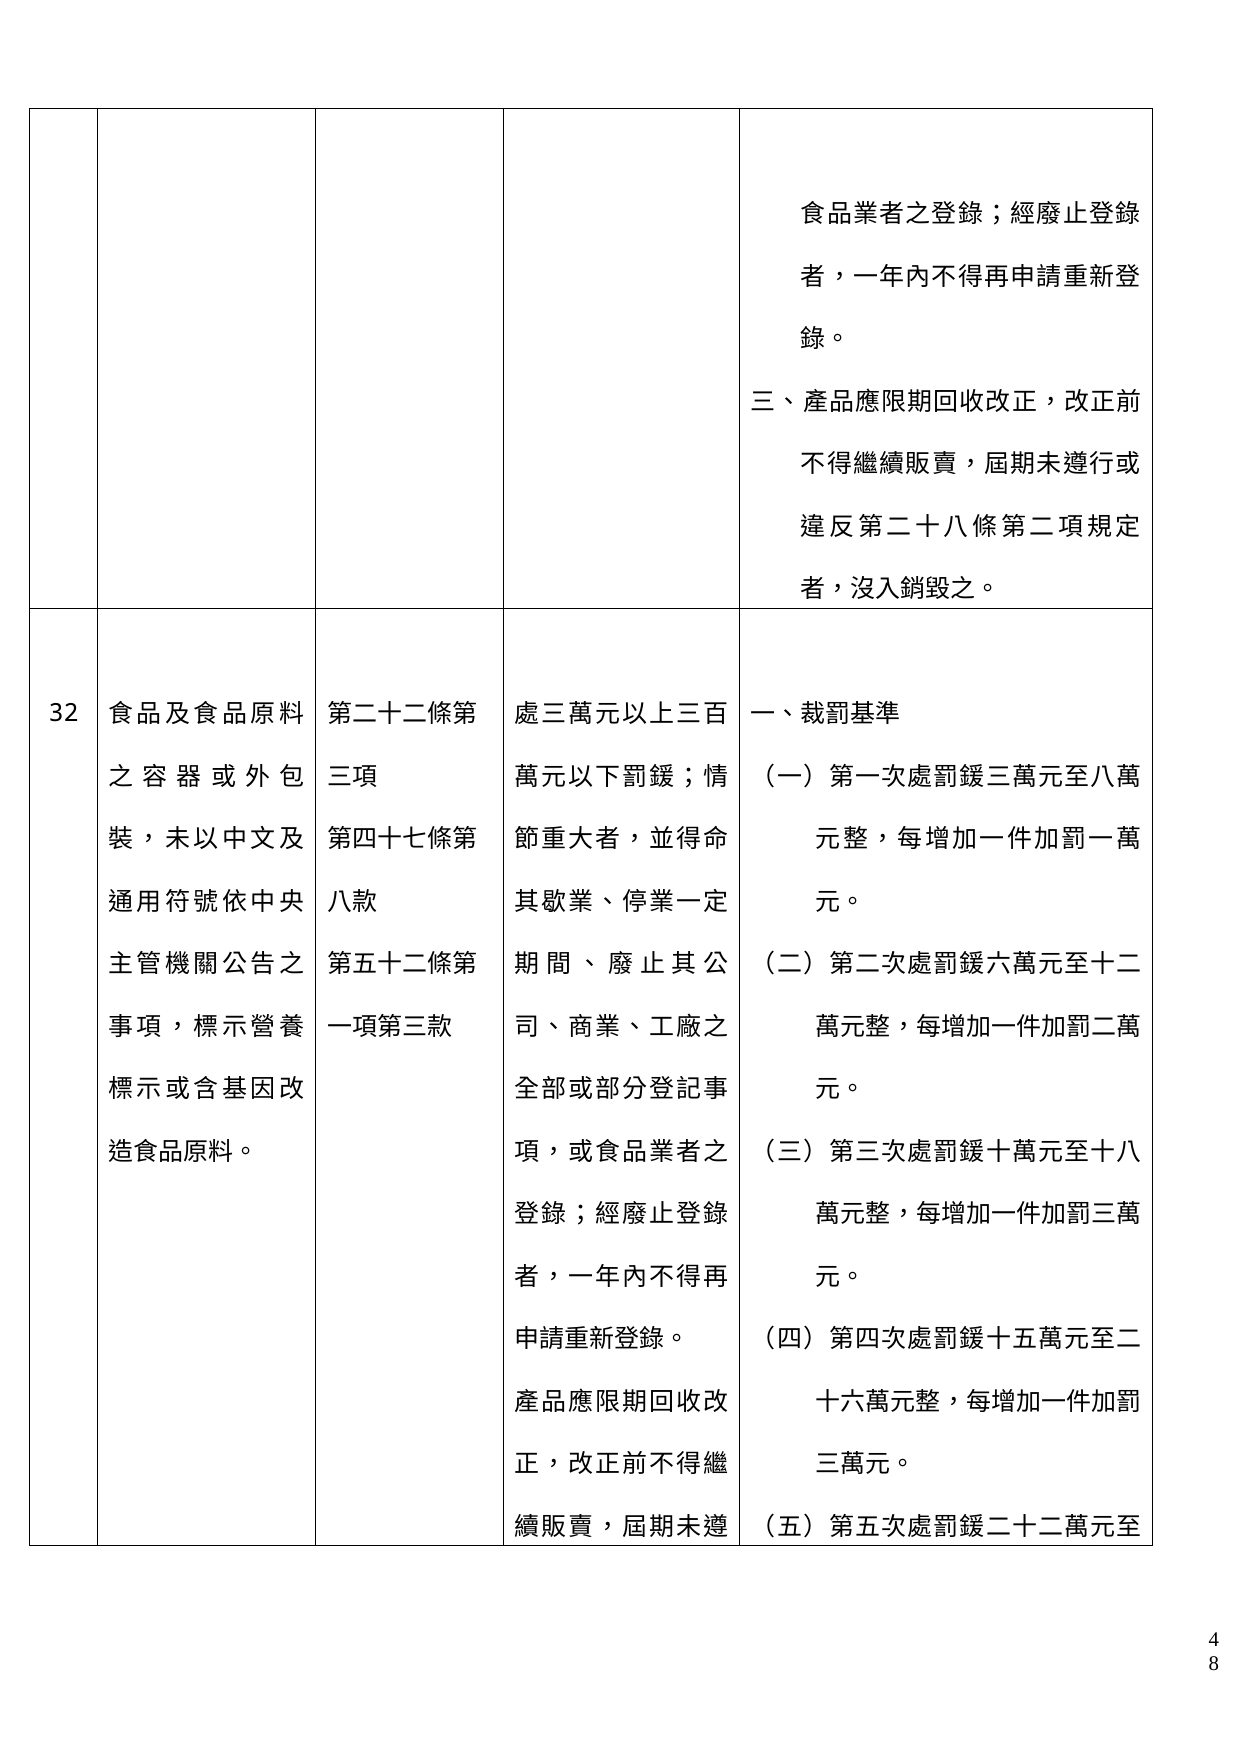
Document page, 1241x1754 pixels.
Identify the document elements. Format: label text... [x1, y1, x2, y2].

table_cell 32 [30, 609, 97, 1545]
table_cell 處三萬元以上三百萬元以下罰鍰；情節重大者，並得命其歇業、停業一定期間、廢止其公司、商業、工廠之全部或部分登記事項，或食品業者之登錄；經廢止登錄者，一年內不得再申請重新登錄。 產品應限期回收改正，改正前不得繼續販賣，屆期未遵 [504, 609, 739, 1545]
table_cell [98, 109, 315, 608]
table_cell [316, 109, 503, 608]
table_cell [30, 109, 97, 608]
table_cell 第二十二條第三項 第四十七條第八款 第五十二條第一項第三款 [316, 609, 503, 1545]
table_cell 一、裁罰基準 （一）第一次處罰鍰三萬元至八萬元整，每增加一件加罰一萬元。 （二）第二次處罰鍰六萬元至十二萬元整，每增加一件加罰二萬元。 （三）第三次處罰鍰十萬元至十八萬元整，每增加一件加罰三萬元。 （四）第四次處罰鍰十五萬元至二十六萬元整，每增加一件加罰三萬元。 （五）第五次處罰鍰二十二萬元至 [740, 609, 1152, 1545]
table_cell 食品業者之登錄；經廢止登錄者，一年內不得再申請重新登錄。 三、產品應限期回收改正，改正前不得繼續販賣，屆期未遵行或違反第二十八條第二項規定者，沒入銷毀之。 [740, 109, 1152, 608]
table_cell 食品及食品原料之容器或外包裝，未以中文及通用符號依中央主管機關公告之事項，標示營養標示或含基因改造食品原料。 [98, 609, 315, 1545]
table_cell [504, 109, 739, 608]
